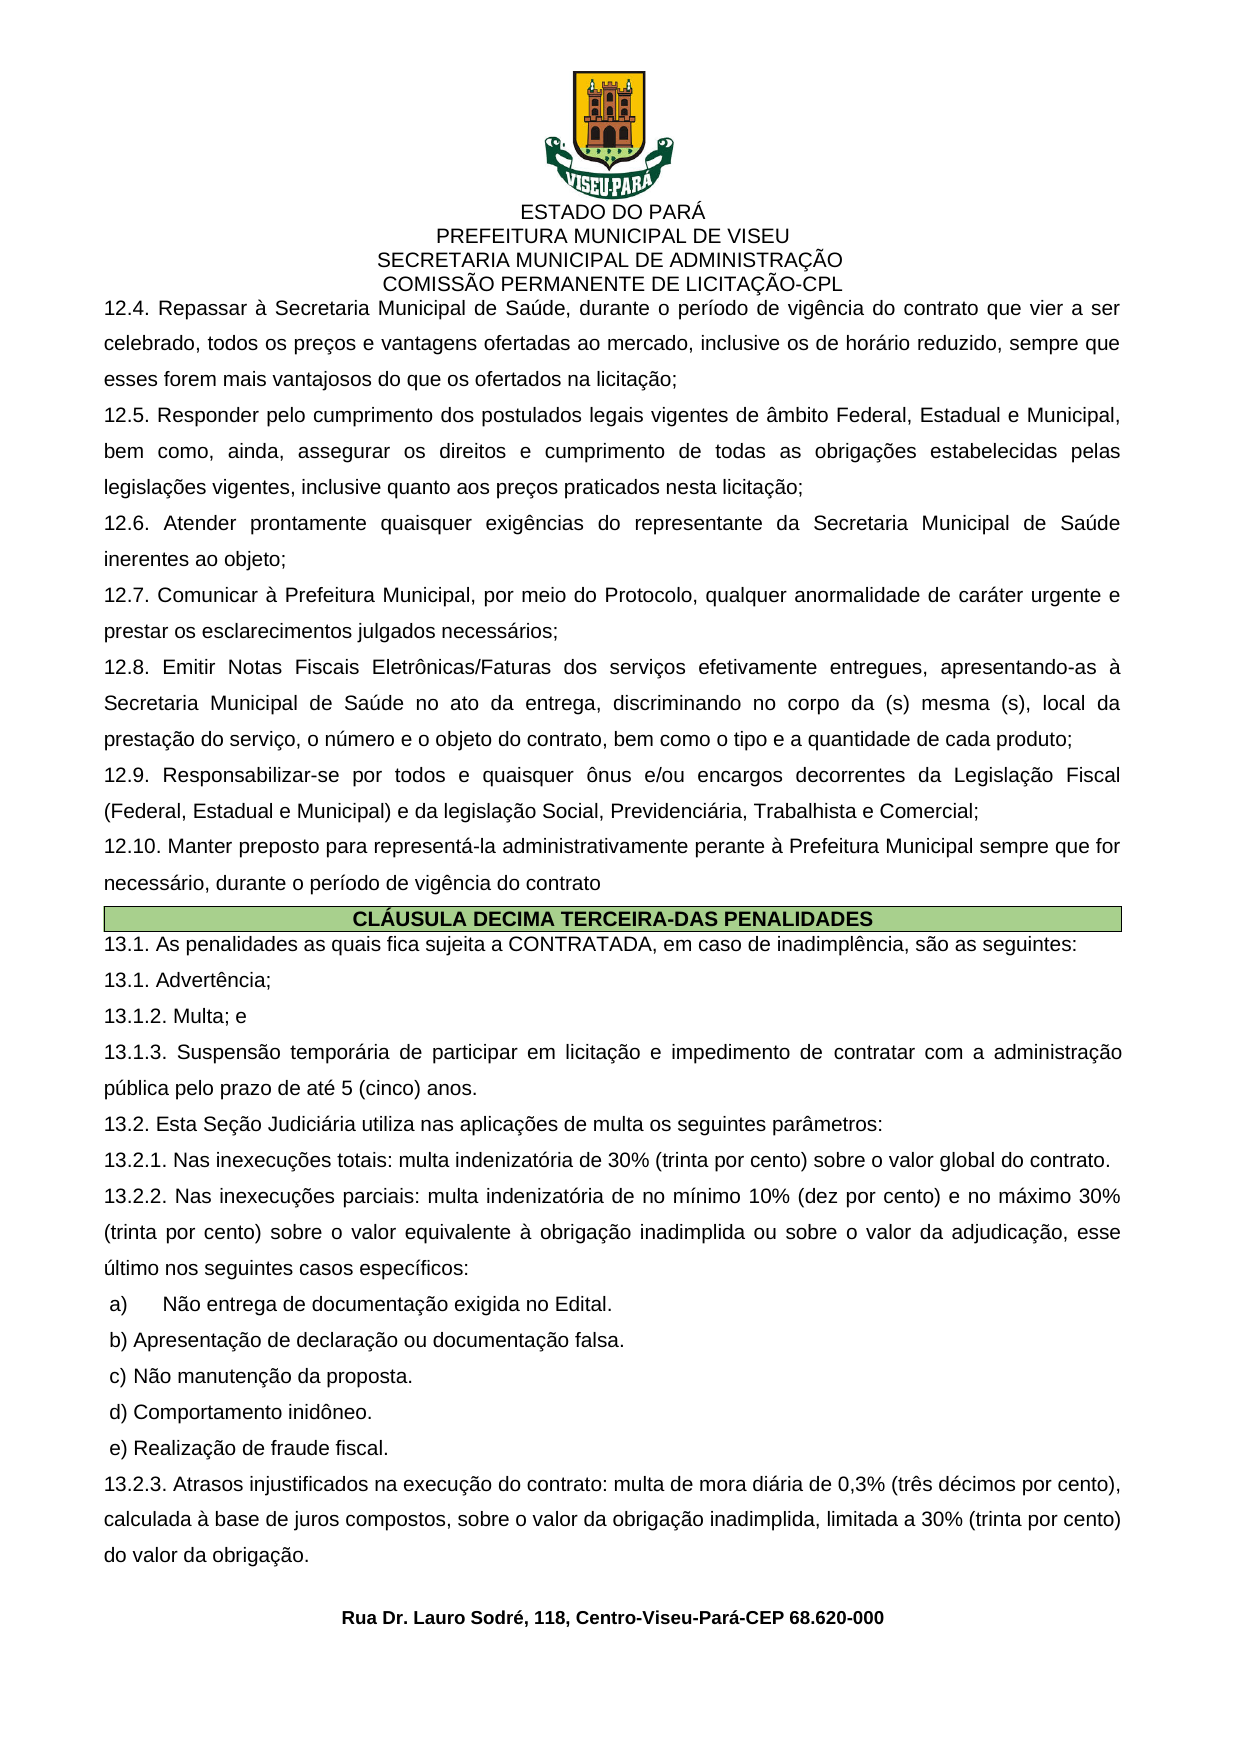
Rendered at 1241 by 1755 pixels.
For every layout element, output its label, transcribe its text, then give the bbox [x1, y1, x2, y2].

list Não entrega de documentação exigida no Edital. [109, 1292, 1122, 1316]
text 13.2.2. Nas inexecuções parciais: multa indenizatória de no mínimo 10% (dez por cento) e no máximo 30% (trinta por cento) sobre o valor equivalente à obrigação inadimplida ou sobre o valor da adjudicação, esse último nos seguintes casos específicos: [103, 1184, 1122, 1280]
text CLÁUSULA DECIMA TERCEIRA-DAS PENALIDADES [105, 907, 1121, 931]
text 12.5. Responder pelo cumprimento dos postulados legais vigentes de âmbito Federal, Estadual e Municipal, bem como, ainda, assegurar os direitos e cumprimento de todas as obrigações estabelecidas pelas legislações vigentes, inclusive quanto aos preços praticados nesta licitação; [103, 403, 1122, 499]
text 12.9. Responsabilizar-se por todos e quaisquer ônus e/ou encargos decorrentes da Legislação Fiscal (Federal, Estadual e Municipal) e da legislação Social, Previdenciária, Trabalhista e Comercial; [103, 762, 1122, 822]
text 13.1.3. Suspensão temporária de participar em licitação e impedimento de contratar com a administração pública pelo prazo de até 5 (cinco) anos. [103, 1040, 1122, 1100]
text 13.1.2. Multa; e [103, 1004, 1122, 1028]
list Não manutenção da proposta. [109, 1363, 1122, 1387]
list Apresentação de declaração ou documentação falsa. [109, 1328, 1122, 1352]
text 13.1. Advertência; [103, 968, 1122, 992]
text 12.4. Repassar à Secretaria Municipal de Saúde, durante o período de vigência do contrato que vier a ser celebrado, todos os preços e vantagens ofertadas ao mercado, inclusive os de horário reduzido, sempre que esses forem mais vantajosos do que os ofertados na licitação; [103, 295, 1122, 391]
text 12.10. Manter preposto para representá-la administrativamente perante à Prefeitura Municipal sempre que for necessário, durante o período de vigência do contrato [103, 834, 1122, 894]
text 13.1. As penalidades as quais fica sujeita a CONTRATADA, em caso de inadimplência, são as seguintes: [103, 932, 1122, 956]
list Realização de fraude fiscal. [109, 1435, 1122, 1459]
text 12.8. Emitir Notas Fiscais Eletrônicas/Faturas dos serviços efetivamente entregues, apresentando-as à Secretaria Municipal de Saúde no ato da entrega, discriminando no corpo da (s) mesma (s), local da prestação do serviço, o número e o objeto do contrato, bem como o tipo e a quantidade de cada produto; [103, 655, 1122, 751]
text 12.7. Comunicar à Prefeitura Municipal, por meio do Protocolo, qualquer anormalidade de caráter urgente e prestar os esclarecimentos julgados necessários; [103, 583, 1122, 643]
text 12.6. Atender prontamente quaisquer exigências do representante da Secretaria Municipal de Saúde inerentes ao objeto; [103, 511, 1122, 571]
text 13.2. Esta Seção Judiciária utiliza nas aplicações de multa os seguintes parâmetros: [103, 1112, 1122, 1136]
text 13.2.1. Nas inexecuções totais: multa indenizatória de 30% (trinta por cento) sobre o valor global do contrato. [103, 1148, 1122, 1172]
list Comportamento inidôneo. [109, 1399, 1122, 1423]
text 13.2.3. Atrasos injustificados na execução do contrato: multa de mora diária de 0,3% (três décimos por cento), calculada à base de juros compostos, sobre o valor da obrigação inadimplida, limitada a 30% (trinta por cento) do valor da obrigação. [103, 1471, 1122, 1567]
